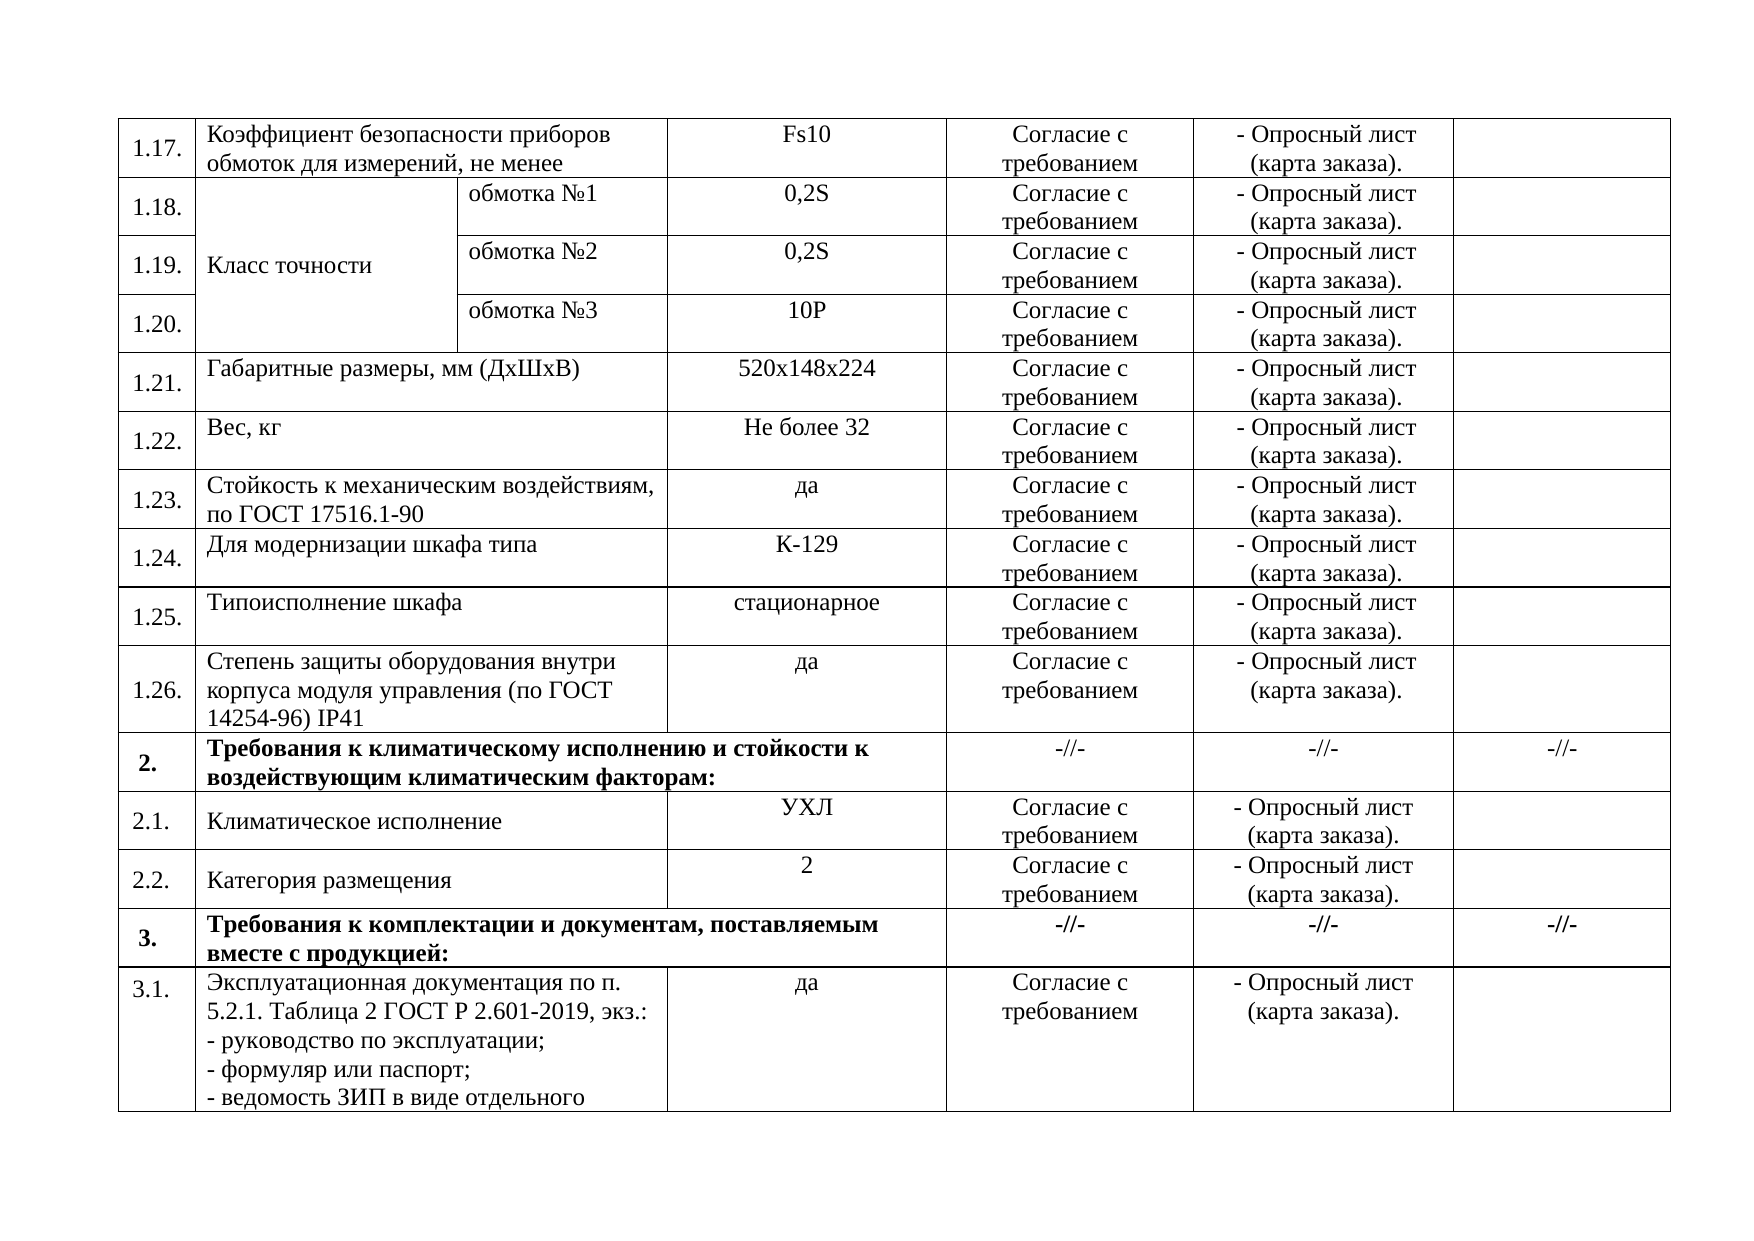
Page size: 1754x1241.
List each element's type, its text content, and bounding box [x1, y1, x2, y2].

table_cell 0,2S [668, 178, 946, 235]
table_cell [1454, 968, 1670, 1111]
table_cell Согласие с требованием [947, 295, 1193, 352]
table_cell Согласие с требованием [947, 470, 1193, 528]
table_cell [119, 295, 195, 352]
table_cell Эксплуатационная документация по п. 5.2.1. Таблица 2 ГОСТ Р 2.601-2019, экз.: - руководство по эксплуатации; - формуляр или паспорт; - ведомость ЗИП в виде отдельного [196, 968, 667, 1111]
table_cell [1454, 295, 1670, 352]
table_cell Типоисполнение шкафа [196, 588, 667, 645]
table_cell [119, 646, 195, 732]
table_cell Коэффициент безопасности приборов обмоток для измерений, не менее [196, 119, 667, 177]
table_cell [119, 968, 195, 1111]
table_cell Вес, кг [196, 412, 667, 469]
table_cell - Опросный лист (карта заказа). [1194, 353, 1453, 411]
table_cell 0,2S [668, 236, 946, 294]
table_cell Степень защиты оборудования внутри корпуса модуля управления (по ГОСТ 14254-96) IP41 [196, 646, 667, 732]
table_cell да [668, 646, 946, 732]
table_cell [119, 529, 195, 586]
table_cell Климатическое исполнение [196, 792, 667, 849]
table_cell Стойкость к механическим воздействиям, по ГОСТ 17516.1-90 [196, 470, 667, 528]
table_cell да [668, 470, 946, 528]
table_cell Согласие с требованием [947, 968, 1193, 1111]
table_cell Согласие с требованием [947, 236, 1193, 294]
table_cell Согласие с требованием [947, 119, 1193, 177]
table_cell [119, 178, 195, 235]
table_cell [119, 353, 195, 411]
table_cell [119, 119, 195, 177]
table_cell [1454, 646, 1670, 732]
table_cell Требования к климатическому исполнению и стойкости к воздействующим климатическим факторам: [196, 733, 946, 791]
table_cell - Опросный лист (карта заказа). [1194, 850, 1453, 908]
table_cell - Опросный лист (карта заказа). [1194, 968, 1453, 1111]
table_cell [119, 733, 195, 791]
table_cell Согласие с требованием [947, 412, 1193, 469]
table_cell 2 [668, 850, 946, 908]
table_cell Габаритные размеры, мм (ДхШхВ) [196, 353, 667, 411]
table_cell - Опросный лист (карта заказа). [1194, 646, 1453, 732]
table_cell - Опросный лист (карта заказа). [1194, 178, 1453, 235]
table_cell Согласие с требованием [947, 588, 1193, 645]
table_cell обмотка №1 [458, 178, 667, 235]
table_cell [1454, 178, 1670, 235]
table_cell [1454, 529, 1670, 586]
table_cell [1454, 792, 1670, 849]
table_cell Fs10 [668, 119, 946, 177]
table_cell 520х148х224 [668, 353, 946, 411]
table_cell Согласие с требованием [947, 792, 1193, 849]
table_cell [1454, 236, 1670, 294]
table_cell [1454, 470, 1670, 528]
table_cell Не более 32 [668, 412, 946, 469]
table_cell - Опросный лист (карта заказа). [1194, 529, 1453, 586]
table_cell Согласие с требованием [947, 353, 1193, 411]
table_cell - Опросный лист (карта заказа). [1194, 236, 1453, 294]
table_cell Согласие с требованием [947, 646, 1193, 732]
table_cell - Опросный лист (карта заказа). [1194, 792, 1453, 849]
table_cell -//- [1194, 733, 1453, 791]
table_cell [1454, 850, 1670, 908]
table_cell К-129 [668, 529, 946, 586]
table_cell да [668, 968, 946, 1111]
table_cell Требования к комплектации и документам, поставляемым вместе с продукцией: [196, 909, 946, 966]
table_cell [119, 850, 195, 908]
table_cell - Опросный лист (карта заказа). [1194, 119, 1453, 177]
table_cell [119, 792, 195, 849]
table_cell Категория размещения [196, 850, 667, 908]
table_cell -//- [947, 733, 1193, 791]
table_cell Согласие с требованием [947, 529, 1193, 586]
table_cell стационарное [668, 588, 946, 645]
table_cell [1454, 353, 1670, 411]
table_cell -//- [947, 909, 1193, 966]
table_cell УХЛ [668, 792, 946, 849]
table_cell [119, 236, 195, 294]
table_cell - Опросный лист (карта заказа). [1194, 470, 1453, 528]
table_cell Согласие с требованием [947, 178, 1193, 235]
table_cell [119, 909, 195, 966]
table_cell - Опросный лист (карта заказа). [1194, 412, 1453, 469]
table_cell -//- [1454, 909, 1670, 966]
table_cell - Опросный лист (карта заказа). [1194, 295, 1453, 352]
table_cell [119, 588, 195, 645]
table_cell Класс точности [196, 178, 457, 352]
table_cell [1454, 588, 1670, 645]
table_cell обмотка №3 [458, 295, 667, 352]
table_cell Согласие с требованием [947, 850, 1193, 908]
table_cell Для модернизации шкафа типа [196, 529, 667, 586]
table_cell -//- [1454, 733, 1670, 791]
table_cell [1454, 119, 1670, 177]
table_cell [1454, 412, 1670, 469]
table_cell [119, 470, 195, 528]
table_cell -//- [1194, 909, 1453, 966]
table_cell - Опросный лист (карта заказа). [1194, 588, 1453, 645]
table_cell обмотка №2 [458, 236, 667, 294]
table_cell [119, 412, 195, 469]
table_cell 10P [668, 295, 946, 352]
